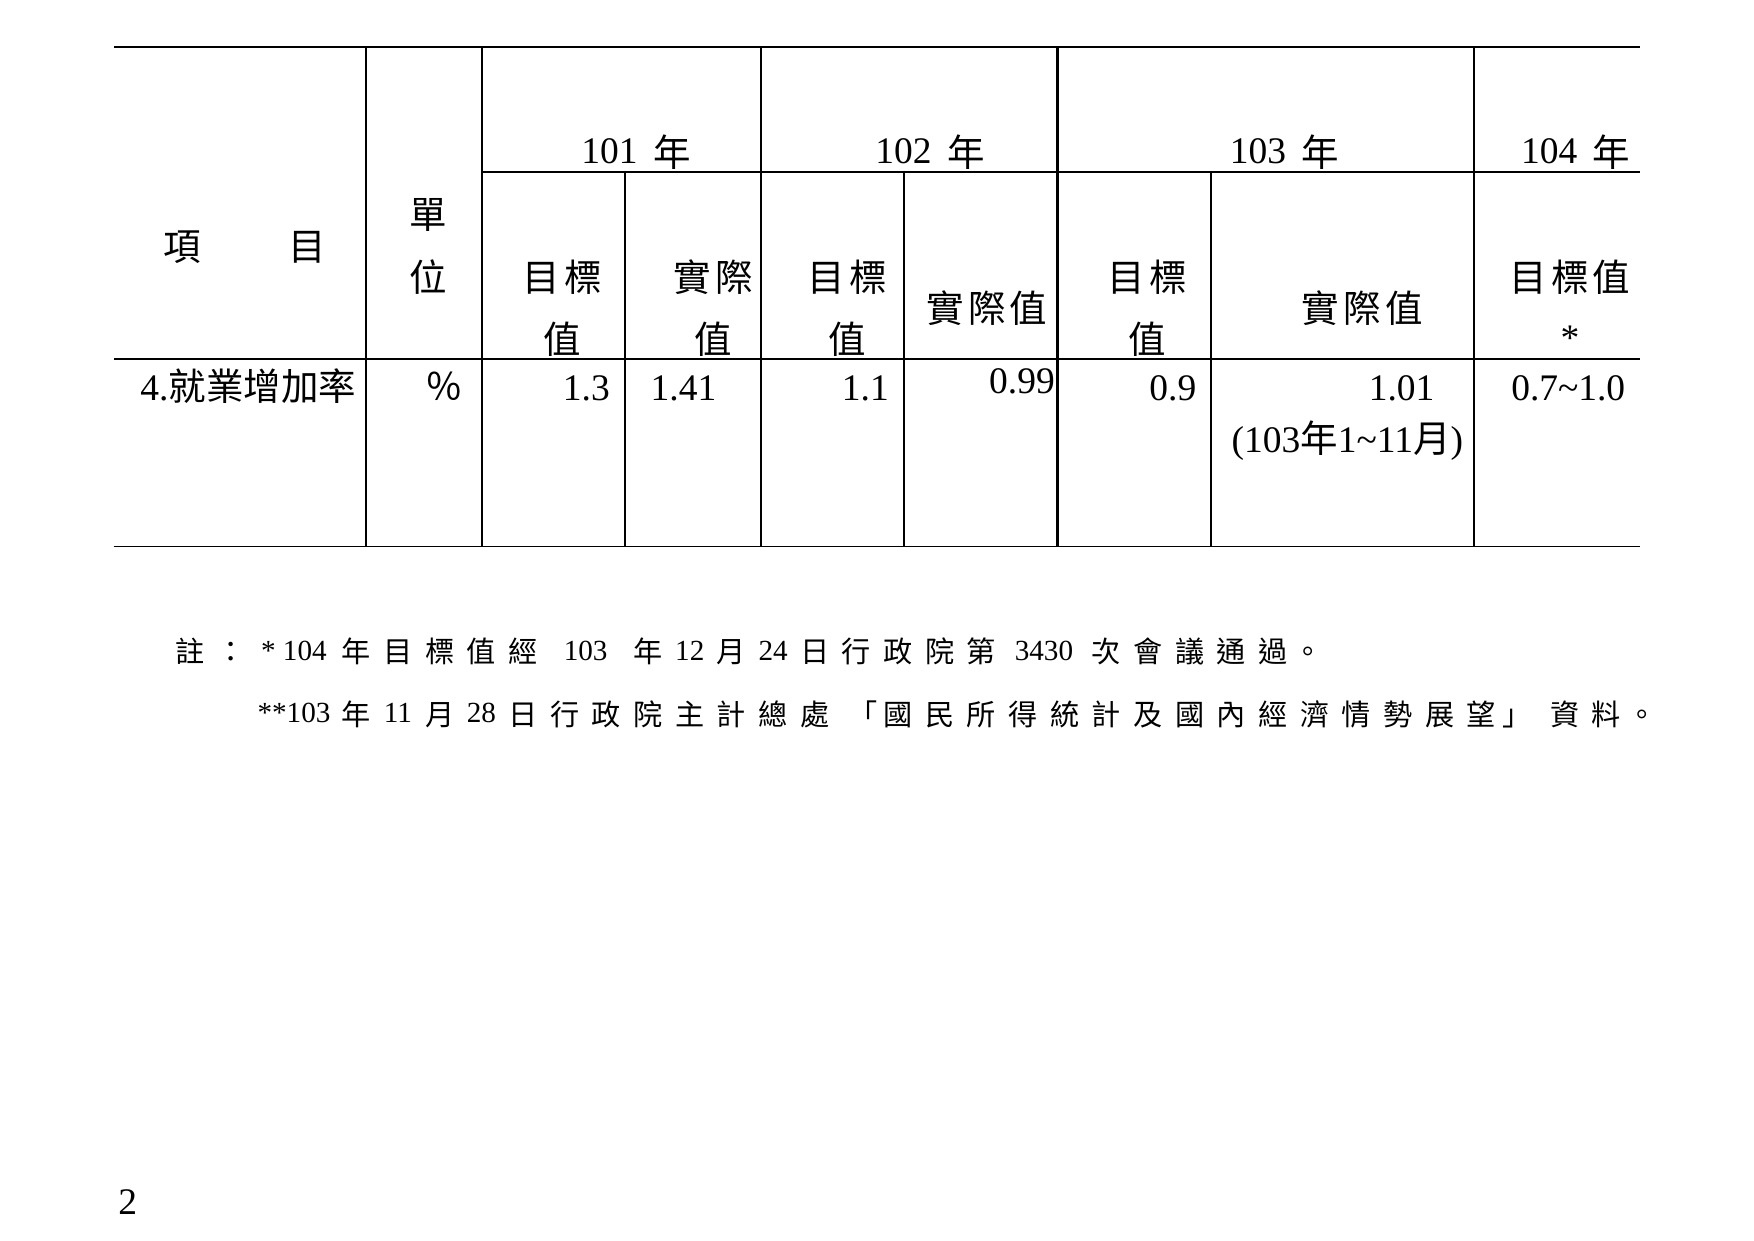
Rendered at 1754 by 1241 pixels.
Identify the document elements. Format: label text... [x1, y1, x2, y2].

table_cell 0.99 [905, 360, 1056, 546]
table_header 單 位 [367, 48, 481, 358]
table_cell ％ [367, 360, 481, 546]
table_cell 0.9 [1059, 360, 1210, 546]
table_cell 實際值 [1212, 173, 1473, 358]
text 註：* 104年目標值經103年12月24日行政院第3430次會議通過。 [156, 608, 1627, 671]
table_cell 目標值 [483, 173, 624, 358]
table_cell 目標值* [1475, 173, 1640, 358]
text **103年11月28日行政院主計總處「國民所得統計及國內經濟情勢展望」資料。 [206, 671, 1627, 733]
table_header 項 目 [114, 48, 365, 358]
table_cell 目標值 [762, 173, 903, 358]
table_header 102年 [762, 48, 1056, 171]
table_header 104年 [1475, 48, 1640, 171]
table_cell 目標值 [1059, 173, 1210, 358]
table_cell 1.1 [762, 360, 903, 546]
table_cell 4.就業增加率 [114, 360, 365, 546]
table_cell 0.7~1.0 [1475, 360, 1640, 546]
table_cell 1.01 (103年1~11月) [1212, 360, 1473, 546]
table_cell 實際值 [626, 173, 760, 358]
table_header 103年 [1059, 48, 1473, 171]
table_header 101年 [483, 48, 760, 171]
table_cell 1.3 [483, 360, 624, 546]
table_cell 實際值 [905, 173, 1056, 358]
table_cell 1.41 [626, 360, 760, 546]
